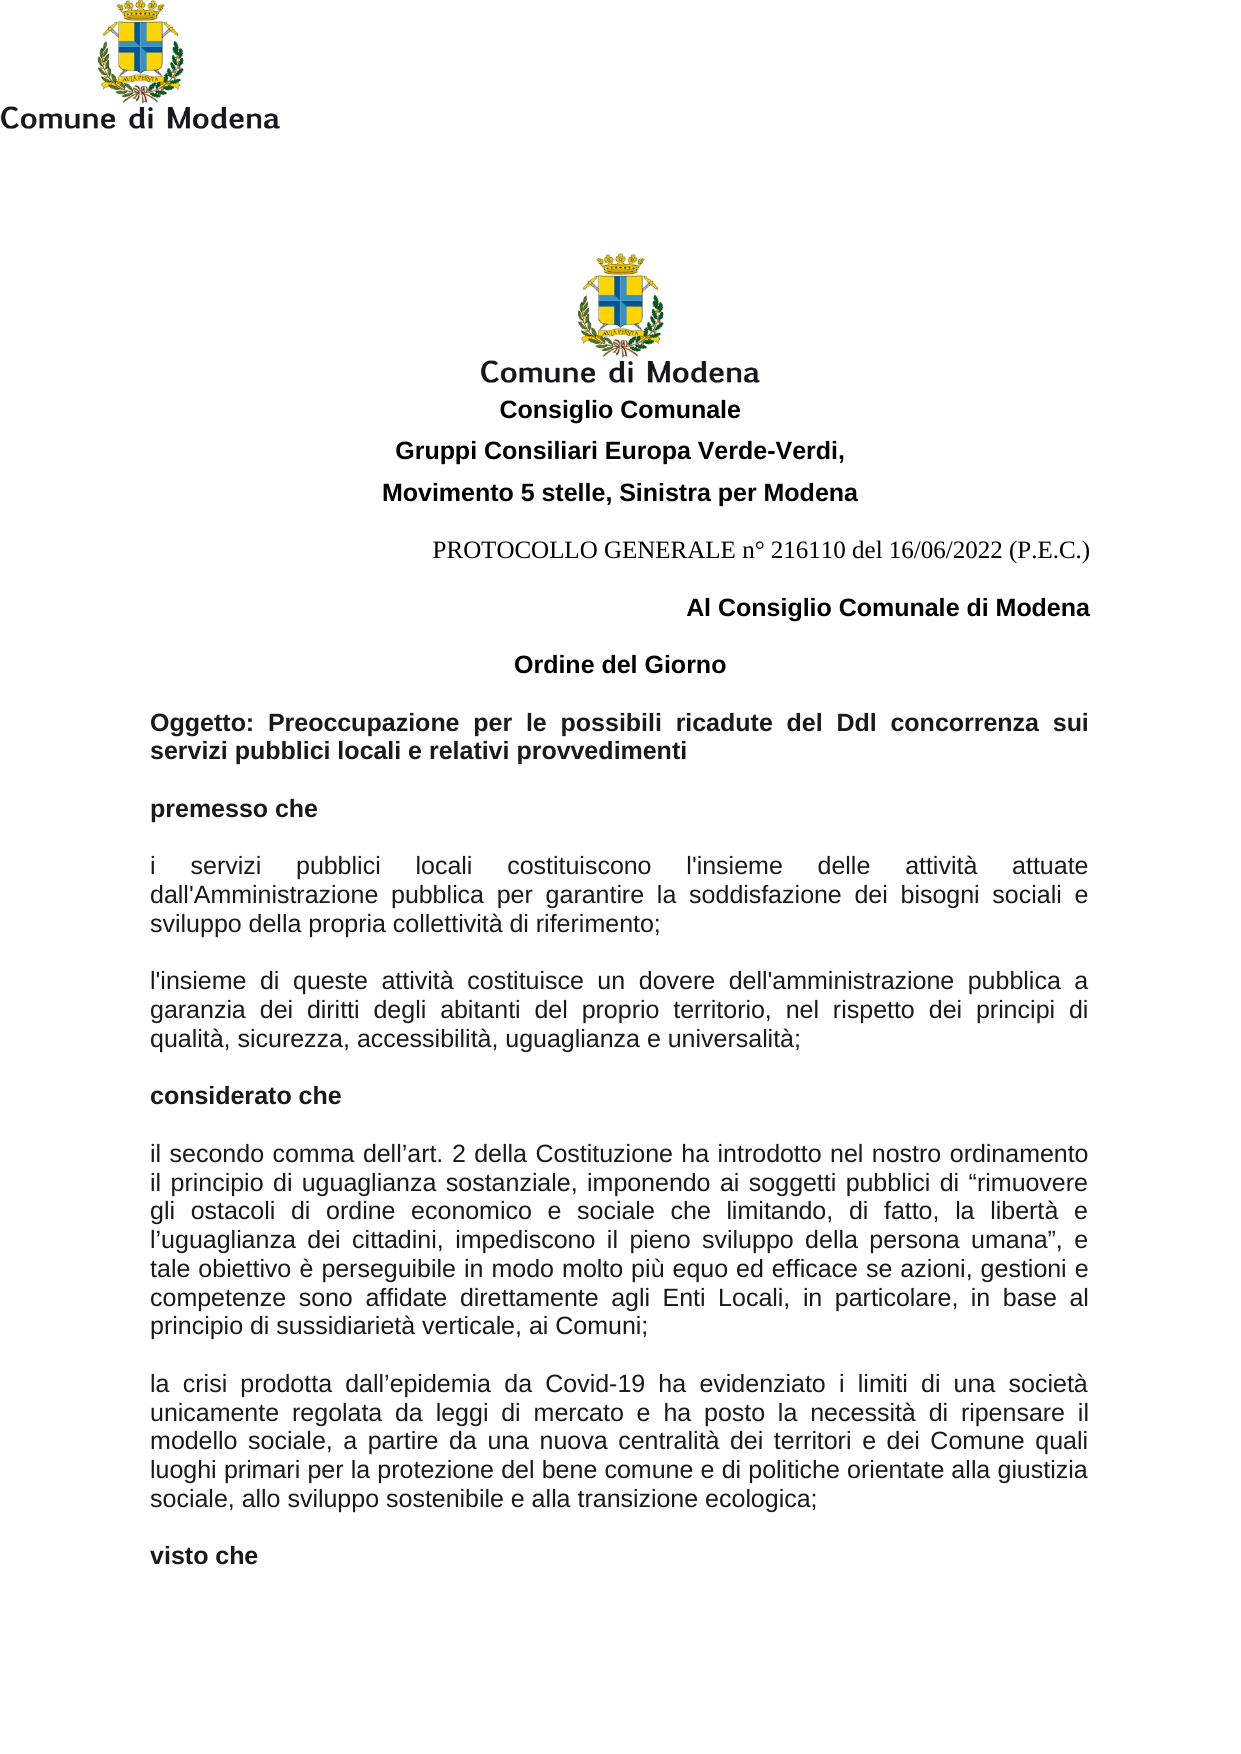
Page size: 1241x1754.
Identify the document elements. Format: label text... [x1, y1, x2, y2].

text Al Consiglio Comunale di Modena [150, 592, 1090, 621]
text i servizi pubblici locali costituiscono l'insieme delle attività attuate dall'Amministrazione pubblica per garantire la soddisfazione dei bisogni sociali e sviluppo della propria collettività di riferimento; [150, 851, 1090, 937]
text premesso che [150, 794, 1090, 822]
text l'insieme di queste attività costituisce un dovere dell'amministrazione pubblica a garanzia dei diritti degli abitanti del proprio territorio, nel rispetto dei principi di qualità, sicurezza, accessibilità, uguaglianza e universalità; [150, 966, 1090, 1052]
text Gruppi Consiliari Europa Verde-Verdi, [150, 436, 1090, 465]
text la crisi prodotta dall’epidemia da Covid-19 ha evidenziato i limiti di una società unicamente regolata da leggi di mercato e ha posto la necessità di ripensare il modello sociale, a partire da una nuova centralità dei territori e dei Comune quali luoghi primari per la protezione del bene comune e di politiche orientate alla giustizia sociale, allo sviluppo sostenibile e alla transizione ecologica; [150, 1369, 1090, 1512]
text Consiglio Comunale [150, 395, 1090, 424]
text PROTOCOLLO GENERALE n° 216110 del 16/06/2022 (P.E.C.) [150, 535, 1090, 564]
text Ordine del Giorno [150, 650, 1090, 679]
text il secondo comma dell’art. 2 della Costituzione ha introdotto nel nostro ordinamento il principio di uguaglianza sostanziale, imponendo ai soggetti pubblici di “rimuovere gli ostacoli di ordine economico e sociale che limitando, di fatto, la libertà e l’uguaglianza dei cittadini, impediscono il pieno sviluppo della persona umana”, e tale obiettivo è perseguibile in modo molto più equo ed efficace se azioni, gestioni e competenze sono affidate direttamente agli Enti Locali, in particolare, in base al principio di sussidiarietà verticale, ai Comuni; [150, 1139, 1090, 1340]
text Movimento 5 stelle, Sinistra per Modena [150, 477, 1090, 506]
text Oggetto: Preoccupazione per le possibili ricadute del Ddl concorrenza sui servizi pubblici locali e relativi provvedimenti [150, 707, 1090, 765]
text considerato che [150, 1081, 1090, 1110]
picture [0, 0, 280, 129]
picture [480, 253, 760, 383]
text visto che [150, 1541, 1090, 1570]
